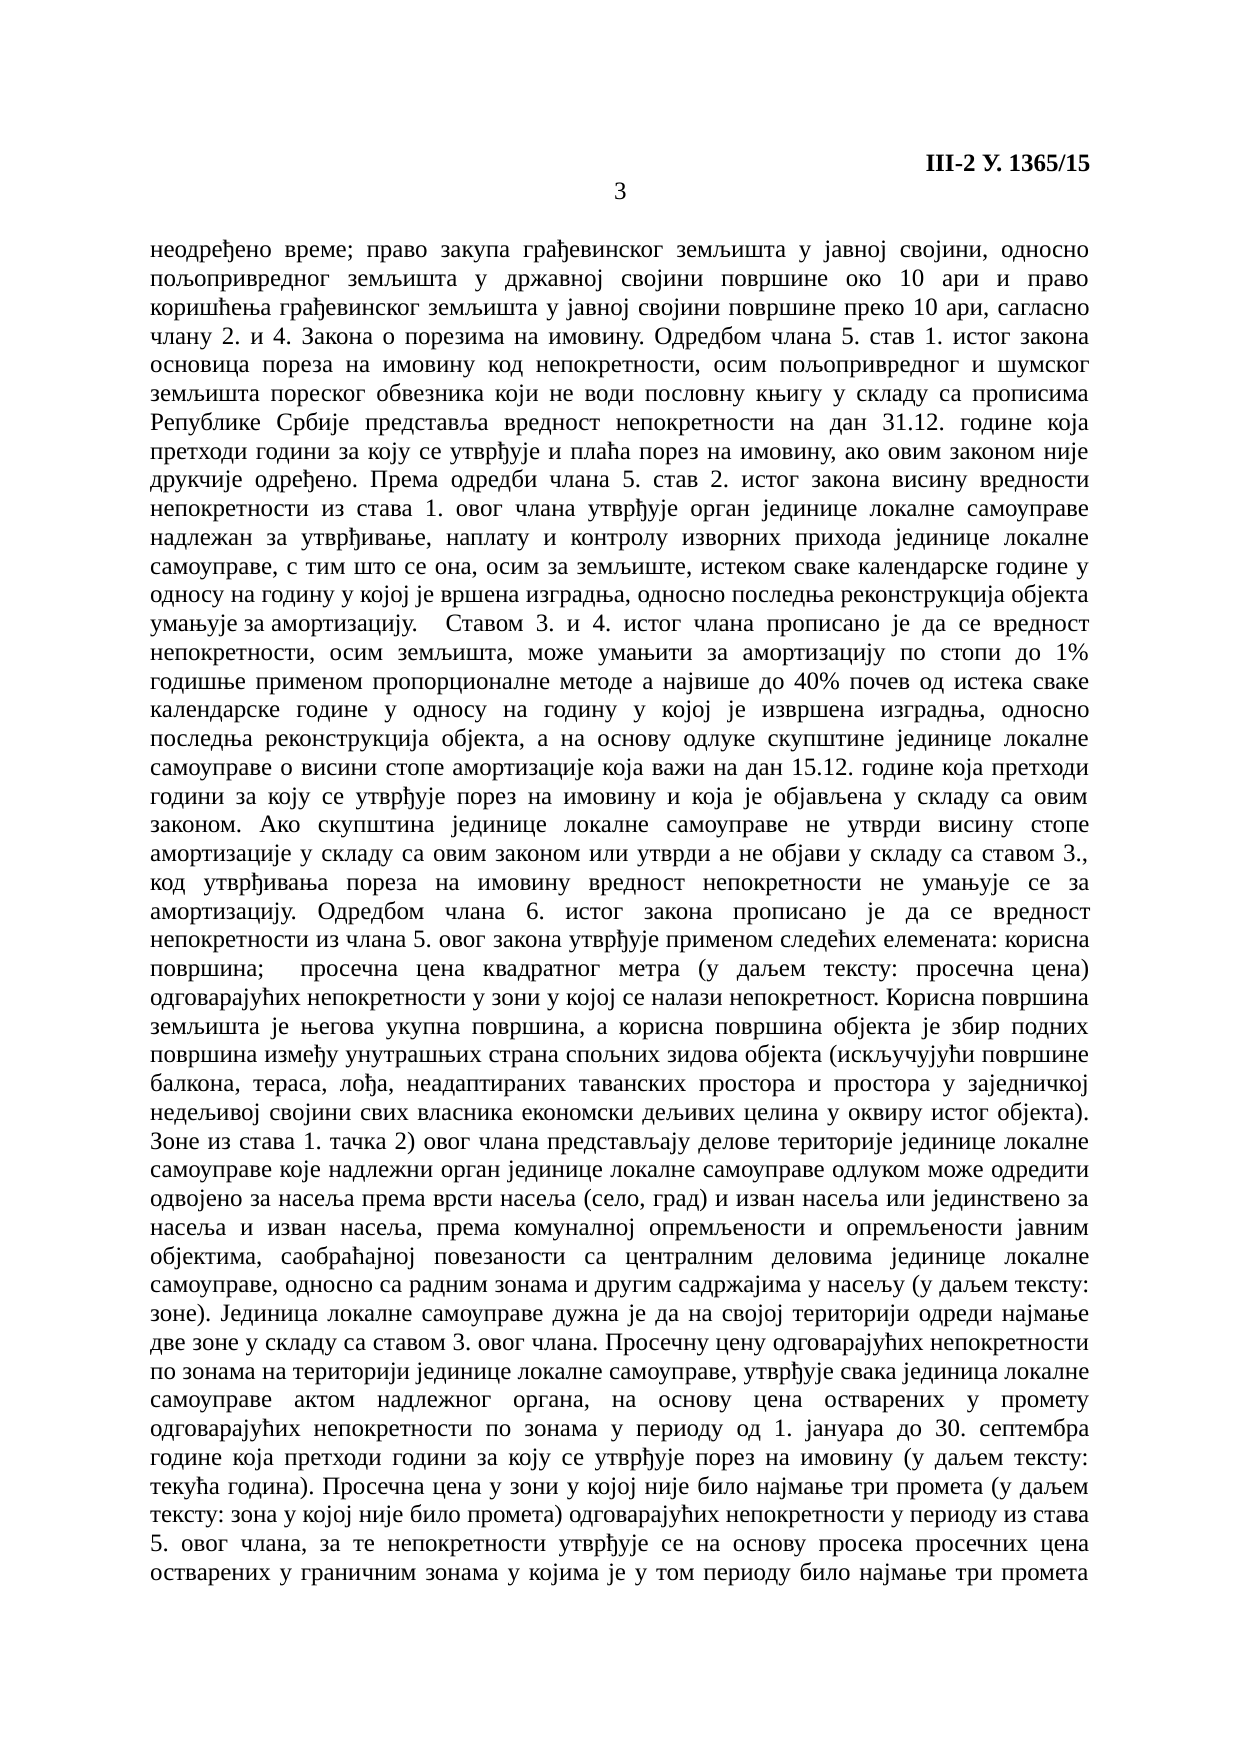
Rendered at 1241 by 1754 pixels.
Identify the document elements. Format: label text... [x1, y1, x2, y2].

text неодређено време; право закупа грађевинског земљишта у јавној својини, односно пољопривредног земљишта у државној својини површине око 10 ари и право коришћења грађевинског земљишта у јавној својини површине преко 10 ари, сагласно члану 2. и 4. Закона о порезима на имовину. Одредбом члана 5. став 1. истог закона основица пореза на имовину код непокретности, осим пољопривредног и шумског земљишта пореског обвезника који не води пословну књигу у складу са прописима Републике Србије представља вредност непокретности на дан 31.12. године која претходи години за коју се утврђује и плаћа порез на имовину, ако овим законом није друкчије одређено. Према одредби члана 5. став 2. истог закона висину вредности непокретности из става 1. овог члана утврђује орган јединице локалне самоуправе надлежан за утврђивање, наплату и контролу изворних прихода јединице локалне самоуправе, с тим што се она, осим за земљиште, истеком сваке календарске године у односу на годину у којој је вршена изградња, односно последња реконструкција објекта умањује за амортизацију. Ставом 3. и 4. истог члана прописано је да се вредност непокретности, осим земљишта, може умањити за амортизацију по стопи до 1% годишње применом пропорционалне методе а највише до 40% почев од истека сваке календарске године у односу на годину у којој је извршена изградња, односно последња реконструкција објекта, а на основу одлуке скупштине јединице локалне самоуправе о висини стопе амортизације која важи на дан 15.12. године која претходи години за коју се утврђује порез на имовину и која је објављена у складу са овим законом. Ако скупштина јединице локалне самоуправе не утврди висину стопе амортизације у складу са овим законом или утврди а не објави у складу са ставом 3., код утврђивања пореза на имовину вредност непокретности не умањује се за амортизацију. Одредбом члана 6. истог закона прописано је да се вредност непокретности из члана 5. овог закона утврђује применом следећих елемената: корисна површина; просечна цена квадратног метра (у даљем тексту: просечна цена) одговарајућих непокретности у зони у којој се налази непокретност. Корисна површина земљишта је његова укупна површина, а корисна површина објекта је збир подних површина између унутрашњих страна спољних зидова објекта (искључујући површине балкона, тераса, лођа, неадаптираних таванских простора и простора у заједничкој недељивој својини свих власника економски дељивих целина у оквиру истог објекта). Зоне из става 1. тачка 2) овог члана представљају делове територије јединице локалне самоуправе које надлежни орган јединице локалне самоуправе одлуком може одредити одвојено за насеља према врсти насеља (село, град) и изван насеља или јединствено за насеља и изван насеља, према комуналној опремљености и опремљености јавним објектима, саобраћајној повезаности са централним деловима јединице локалне самоуправе, односно са радним зонама и другим садржајима у насељу (у даљем тексту: зоне). Јединица локалне самоуправе дужна је да на својој територији одреди најмање две зоне у складу са ставом 3. овог члана. Просечну цену одговарајућих непокретности по зонама на територији јединице локалне самоуправе, утврђује свака јединица локалне самоуправе актом надлежног органа, на основу цена остварених у промету одговарајућих непокретности по зонама у периоду од 1. јануара до 30. септембра године која претходи години за коју се утврђује порез на имовину (у даљем тексту: текућа година). Просечна цена у зони у којој није било најмање три промета (у даљем тексту: зона у којој није било промета) одговарајућих непокретности у периоду из става 5. овог члана, за те непокретности утврђује се на основу просека просечних цена остварених у граничним зонама у којима је у том периоду било најмање три промета [150, 234, 1090, 1586]
